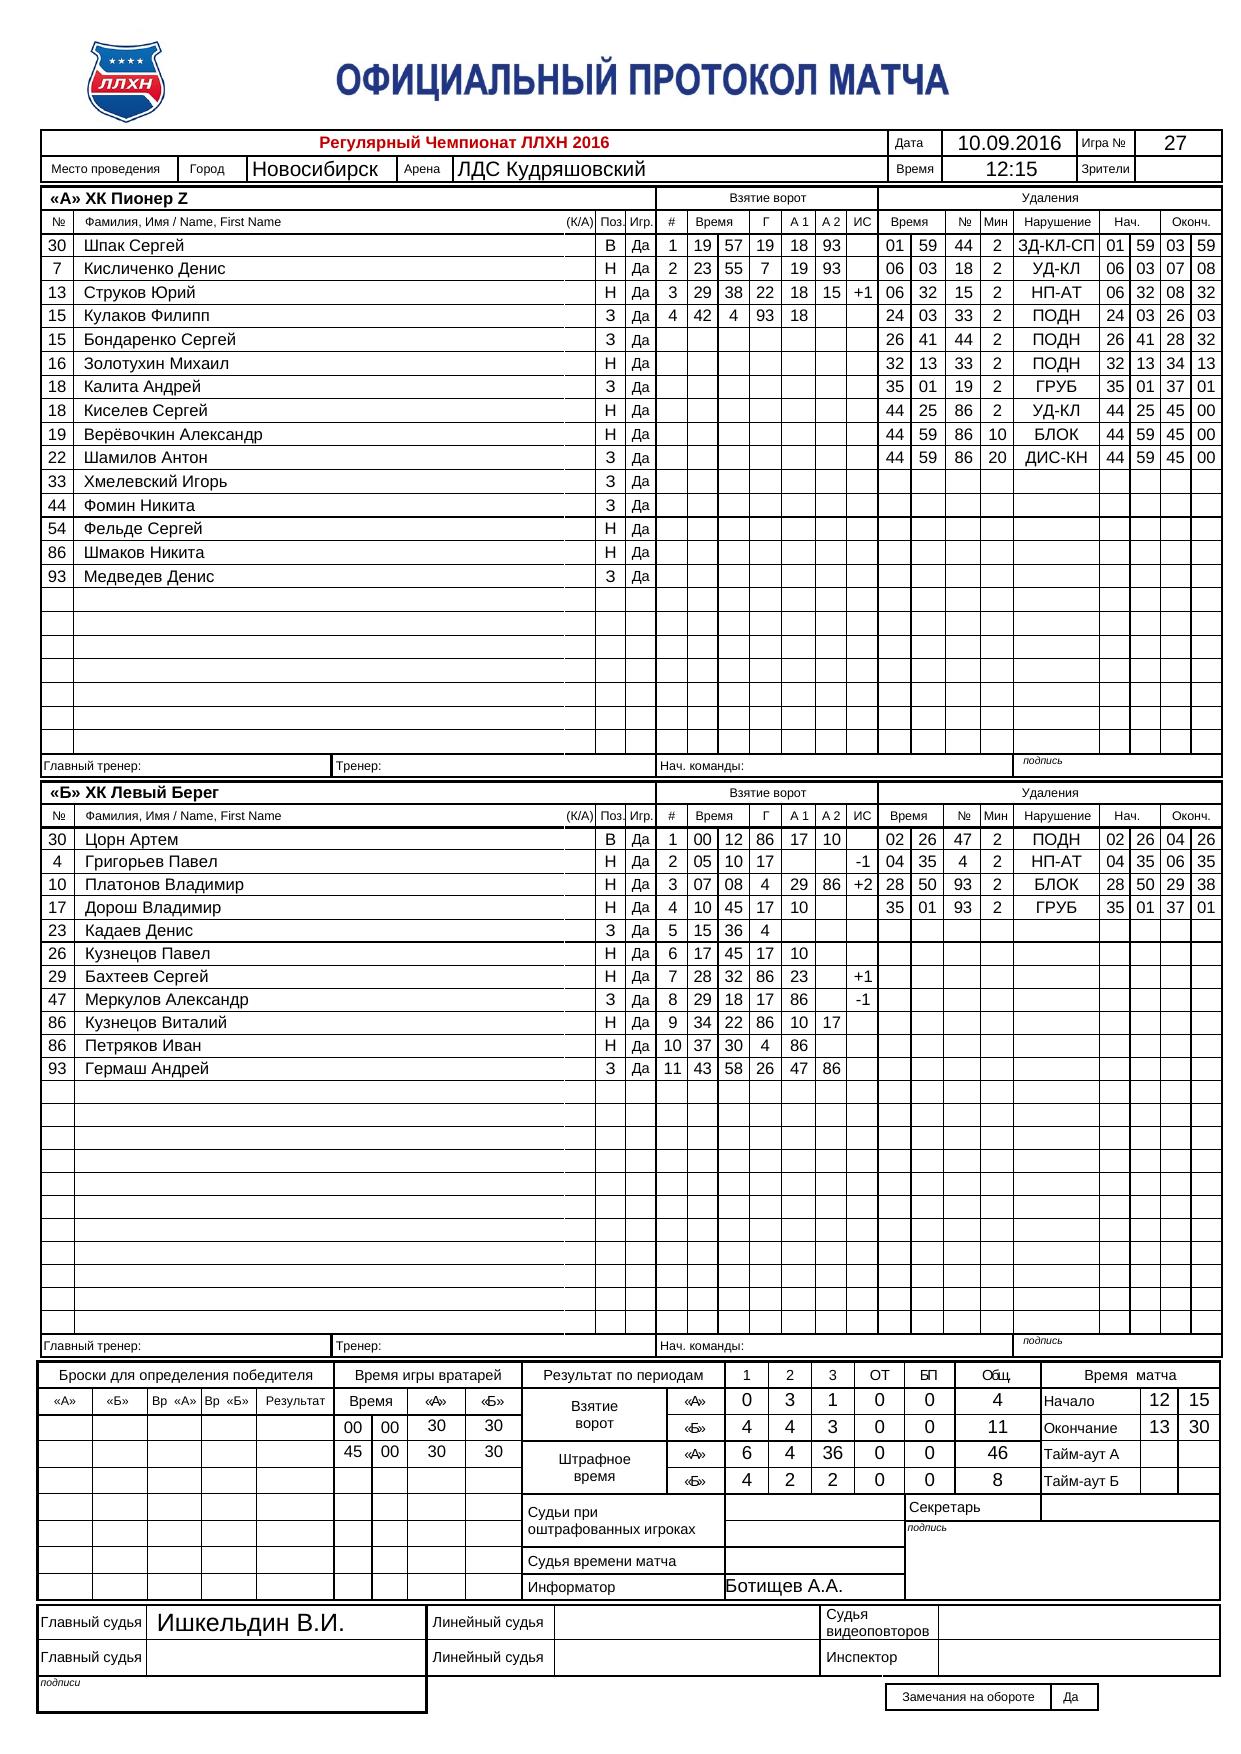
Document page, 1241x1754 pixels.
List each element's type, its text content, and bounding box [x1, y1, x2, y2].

table_cell 45 [1161, 423, 1190, 445]
table_cell [565, 446, 595, 469]
table_cell [657, 1081, 687, 1103]
table_cell [148, 1494, 201, 1520]
table_cell З [596, 328, 625, 351]
table_cell 29 [688, 989, 717, 1011]
table_cell [657, 399, 687, 422]
table_cell [981, 1311, 1013, 1333]
table_cell Время [889, 157, 941, 181]
table_cell Бахтеев Сергей [75, 966, 564, 987]
table_cell [657, 494, 687, 516]
table_cell [719, 1127, 749, 1149]
table_cell [565, 1288, 595, 1310]
table_cell 37 [1161, 896, 1190, 918]
table_header ОТ [855, 1363, 904, 1387]
table_cell [719, 518, 749, 540]
table_cell [816, 423, 846, 445]
table_cell 57 [719, 235, 749, 256]
table_cell [847, 588, 877, 611]
table_cell 26 [912, 829, 943, 849]
table_cell 59 [1192, 235, 1221, 256]
table_cell [847, 829, 877, 849]
table_cell [981, 707, 1013, 729]
table_cell Линейный судья [428, 1640, 554, 1675]
table_cell [565, 1196, 595, 1218]
table_cell [93, 1416, 147, 1440]
table_cell [782, 518, 815, 540]
table_cell [782, 1196, 815, 1218]
table_cell З [596, 446, 625, 469]
table_cell «Б» [668, 1415, 724, 1440]
table_cell Линейный судья [428, 1606, 554, 1639]
table_cell [879, 1219, 910, 1241]
table_cell [688, 470, 717, 493]
table_cell [39, 1416, 92, 1440]
table_cell [1100, 612, 1129, 634]
table_cell Хмелевский Игорь [74, 470, 564, 493]
table_cell [944, 943, 980, 964]
table_cell [565, 305, 595, 327]
table_cell 41 [912, 328, 945, 351]
table_cell [782, 612, 815, 634]
table_cell [257, 1441, 333, 1467]
table_cell [750, 446, 781, 469]
table_cell [939, 1606, 1219, 1639]
table_cell [1131, 612, 1160, 634]
table_cell [981, 989, 1013, 1011]
table_cell [688, 376, 717, 398]
table_cell 17 [42, 896, 74, 918]
table_cell [1131, 1012, 1160, 1033]
table_cell 06 [1161, 850, 1190, 872]
table_cell 59 [1131, 235, 1160, 256]
table_cell Фомин Никита [74, 494, 564, 516]
table_cell 30 [466, 1441, 521, 1467]
table_cell 26 [1192, 829, 1221, 849]
table_cell [879, 470, 910, 493]
table_cell [42, 1242, 74, 1264]
table_cell Арена [398, 157, 452, 181]
table_cell 0 [905, 1468, 954, 1493]
table_cell [816, 966, 846, 987]
table_cell [1131, 1196, 1160, 1218]
table_cell [816, 1081, 846, 1103]
table_cell Окончание [1042, 1415, 1140, 1440]
table_cell «А» [668, 1389, 724, 1413]
table_cell [782, 1265, 815, 1287]
table_header Регулярный Чемпионат ЛЛХН 2016 [42, 131, 887, 155]
table_cell [657, 328, 687, 351]
table_cell 17 [782, 829, 815, 849]
table_cell Ботищев А.А. [726, 1575, 904, 1599]
table_cell [847, 1150, 877, 1172]
table_header Взятие ворот [657, 783, 877, 803]
table_cell [1192, 1012, 1221, 1033]
table_cell 08 [719, 874, 749, 895]
table_cell [847, 470, 877, 493]
table_cell [816, 1035, 846, 1057]
table_cell [1014, 470, 1099, 493]
table_cell Судьи при оштрафованных игроках [523, 1495, 724, 1546]
table_cell 01 [1131, 376, 1160, 398]
table_cell [148, 1547, 201, 1573]
picture [5, 28, 1179, 129]
table_cell [719, 376, 749, 398]
table_cell # [657, 805, 687, 826]
table_cell [912, 1058, 943, 1079]
table_cell [816, 659, 846, 682]
table_cell Главный тренер: [42, 1335, 330, 1356]
table_cell [750, 565, 781, 587]
table_cell [257, 1547, 333, 1573]
table_cell [1014, 1196, 1099, 1218]
table_cell [912, 659, 945, 682]
table_cell [596, 636, 625, 658]
table_cell 28 [879, 874, 910, 895]
table_cell 28 [1161, 328, 1190, 351]
table_cell [912, 943, 943, 964]
table_cell [1161, 588, 1190, 611]
table_cell [466, 1468, 521, 1493]
table_cell [1099, 1682, 1220, 1711]
table_cell [1131, 659, 1160, 682]
table_cell 26 [42, 943, 74, 964]
table_cell Вр «А» [148, 1389, 201, 1413]
table_cell 22 [750, 281, 781, 303]
table_cell [912, 1035, 943, 1057]
table_cell [816, 305, 846, 327]
table_cell [1192, 1242, 1221, 1264]
table_cell [816, 989, 846, 1011]
table_cell [688, 446, 717, 469]
table_cell 32 [1131, 281, 1160, 303]
table_cell З [596, 470, 625, 493]
table_cell [1100, 1173, 1129, 1195]
table_cell [782, 352, 815, 374]
table_cell [1131, 636, 1160, 658]
table_cell [257, 1574, 333, 1599]
table_cell [944, 1058, 980, 1079]
table_cell [912, 470, 945, 493]
table_cell Мин [981, 211, 1013, 233]
table_cell ПОДН [1014, 305, 1099, 327]
table_cell [408, 1547, 465, 1573]
table_cell [257, 1416, 333, 1440]
table_cell [565, 494, 595, 516]
table_cell 19 [946, 376, 980, 398]
table_cell [847, 328, 877, 351]
table_cell [688, 1127, 717, 1149]
table_cell [1100, 1150, 1129, 1172]
table_cell 11 [956, 1415, 1040, 1440]
table_cell 10 [782, 896, 815, 918]
table_cell [75, 1288, 564, 1310]
table_cell [847, 1104, 877, 1126]
table_cell 26 [1131, 829, 1160, 849]
table_cell [1161, 683, 1190, 706]
table_cell [750, 1242, 781, 1264]
table_cell [1192, 565, 1221, 587]
table_cell [466, 1494, 521, 1520]
table_cell [879, 1012, 910, 1033]
table_cell +2 [847, 874, 877, 895]
table_cell 15 [946, 281, 980, 303]
table_cell [1100, 541, 1129, 564]
table_cell [782, 1150, 815, 1172]
table_cell 33 [946, 305, 980, 327]
table_cell [912, 1196, 943, 1218]
table_cell [1161, 1196, 1190, 1218]
table_cell подписи [39, 1677, 425, 1711]
table_cell [879, 1196, 910, 1218]
table_cell [750, 659, 781, 682]
table_cell [879, 1104, 910, 1126]
table_cell [782, 920, 815, 941]
table_cell [466, 1521, 521, 1546]
table_cell [1192, 1311, 1221, 1333]
table_cell А 1 [782, 211, 815, 233]
table_cell [688, 730, 717, 753]
table_cell Да [626, 541, 655, 564]
table_cell [1161, 1219, 1190, 1241]
table_cell [93, 1441, 147, 1467]
table_cell [1161, 1288, 1190, 1310]
table_cell Кисличенко Денис [74, 257, 564, 280]
table_cell [1014, 1127, 1099, 1149]
table_header 2 [769, 1363, 811, 1387]
table_cell 2 [657, 850, 687, 872]
table_cell [847, 659, 877, 682]
table_cell [626, 659, 655, 682]
table_header БП [905, 1363, 954, 1387]
table_cell [1192, 1081, 1221, 1103]
table_cell [782, 541, 815, 564]
table_cell 30 [42, 235, 73, 256]
table_header Удаления [879, 188, 1221, 209]
table_cell [74, 636, 564, 658]
table_cell [1014, 920, 1099, 941]
table_cell [428, 1677, 882, 1711]
table_cell [688, 1219, 717, 1241]
table_cell [626, 1219, 655, 1241]
table_cell Верёвочкин Александр [74, 423, 564, 445]
table_cell 1 [812, 1389, 854, 1413]
table_cell [944, 1288, 980, 1310]
table_cell 01 [912, 376, 945, 398]
table_cell [626, 1104, 655, 1126]
table_cell 2 [981, 328, 1013, 351]
table_cell [202, 1521, 256, 1546]
table_cell Н [596, 850, 625, 872]
table_cell [726, 1548, 904, 1573]
table_cell [782, 328, 815, 351]
table_cell 22 [719, 1012, 749, 1033]
table_cell [42, 1104, 74, 1126]
table_cell [1100, 989, 1129, 1011]
table_cell [750, 541, 781, 564]
table_cell Город [179, 157, 246, 181]
table_cell № [944, 805, 980, 826]
table_cell [981, 636, 1013, 658]
table_cell Н [596, 257, 625, 280]
table_cell [981, 565, 1013, 587]
table_cell [750, 376, 781, 398]
table_cell [782, 1219, 815, 1241]
table_cell [1100, 1081, 1129, 1103]
table_cell [688, 1150, 717, 1172]
table_cell [1161, 1127, 1190, 1149]
table_cell 86 [816, 874, 846, 895]
table_cell [946, 683, 980, 706]
table_cell [657, 636, 687, 658]
table_cell [981, 1173, 1013, 1195]
table_cell 00 [1192, 423, 1221, 445]
table_cell [565, 636, 595, 658]
table_cell [782, 636, 815, 658]
table_cell [626, 683, 655, 706]
table_cell [1192, 470, 1221, 493]
table_cell [335, 1547, 371, 1573]
table_cell [719, 1288, 749, 1310]
table_cell 4 [42, 850, 74, 872]
table_cell 15 [1179, 1389, 1219, 1413]
table_cell [1100, 1012, 1129, 1033]
table_cell [944, 1127, 980, 1149]
table_cell [944, 989, 980, 1011]
table_cell [626, 612, 655, 634]
table_cell [1192, 588, 1221, 611]
table_cell [688, 612, 717, 634]
table_cell [1161, 470, 1190, 493]
table_cell 24 [1100, 305, 1129, 327]
table_cell [75, 1104, 564, 1126]
table_cell 6 [726, 1442, 768, 1467]
table_cell № [946, 211, 980, 233]
table_cell 00 [1192, 446, 1221, 469]
table_cell [1100, 1288, 1129, 1310]
table_cell 2 [981, 376, 1013, 398]
table_cell А 2 [816, 211, 846, 233]
table_cell 9 [657, 1012, 687, 1033]
table_cell [1192, 1035, 1221, 1057]
table_cell [202, 1547, 256, 1573]
table_cell [1014, 565, 1099, 587]
table_cell [688, 1288, 717, 1310]
table_cell [782, 494, 815, 516]
table_cell [944, 1242, 980, 1264]
table_cell [688, 1173, 717, 1195]
table_cell [847, 518, 877, 540]
table_cell [1161, 1150, 1190, 1172]
table_cell 01 [1192, 376, 1221, 398]
table_cell [1161, 565, 1190, 587]
table_cell Взятие ворот [523, 1389, 666, 1440]
table_cell Место проведения [42, 157, 177, 181]
table_cell [688, 399, 717, 422]
table_cell Н [596, 281, 625, 303]
table_cell [981, 612, 1013, 634]
table_cell [1136, 157, 1221, 181]
table_cell 11 [657, 1058, 687, 1079]
table_cell +1 [847, 966, 877, 987]
table_cell [719, 446, 749, 469]
table_cell [626, 1150, 655, 1172]
table_cell [1192, 989, 1221, 1011]
table_cell 10 [782, 943, 815, 964]
table_cell [981, 494, 1013, 516]
table_cell Да [626, 1012, 655, 1033]
table_cell Начало [1042, 1389, 1140, 1413]
table_cell 35 [1192, 850, 1221, 872]
table_cell [1131, 1150, 1160, 1172]
table_cell [782, 376, 815, 398]
table_cell [1192, 659, 1221, 682]
table_cell 38 [1192, 874, 1221, 895]
table_cell [1100, 1058, 1129, 1079]
table_cell [1192, 636, 1221, 658]
table_cell З [596, 305, 625, 327]
table_cell Цорн Артем [75, 829, 564, 849]
table_header «А» ХК Пионер Z [42, 188, 655, 209]
table_cell 4 [769, 1442, 811, 1467]
table_cell [1100, 588, 1129, 611]
table_cell Да [626, 874, 655, 895]
table_cell [93, 1521, 147, 1546]
table_cell [1131, 1173, 1160, 1195]
table_cell [1179, 1441, 1219, 1467]
table_cell Золотухин Михаил [74, 352, 564, 374]
table_cell 10 [688, 896, 717, 918]
table_cell [657, 1150, 687, 1172]
table_cell [912, 494, 945, 516]
table_cell [847, 1035, 877, 1057]
table_cell 1 [657, 829, 687, 849]
table_cell [1131, 730, 1160, 753]
table_cell [565, 1058, 595, 1079]
table_cell [944, 1035, 980, 1057]
table_cell Мин [981, 805, 1013, 826]
table_cell [74, 588, 564, 611]
table_cell [1161, 943, 1190, 964]
table_cell [782, 707, 815, 729]
table_cell [565, 257, 595, 280]
table_cell 45 [719, 943, 749, 964]
table_cell [847, 730, 877, 753]
table_cell [1192, 707, 1221, 729]
table_cell Фамилия, Имя / Name, First Name [75, 805, 565, 826]
table_cell [782, 1104, 815, 1126]
table_cell [879, 1081, 910, 1103]
table_cell [719, 1265, 749, 1287]
table_cell [912, 565, 945, 587]
table_cell Нарушение [1014, 805, 1099, 826]
table_cell Да [626, 989, 655, 1011]
table_cell [148, 1416, 201, 1440]
table_cell [816, 328, 846, 351]
table_cell 34 [1161, 352, 1190, 374]
table_cell 3 [657, 281, 687, 303]
table_cell 44 [946, 235, 980, 256]
table_cell 10 [782, 1012, 815, 1033]
table_cell «Б » [466, 1389, 521, 1413]
table_cell 55 [719, 257, 749, 280]
table_cell [42, 1127, 74, 1149]
table_cell 45 [719, 896, 749, 918]
table_cell [816, 683, 846, 706]
table_cell 0 [905, 1415, 954, 1440]
table_cell Время [879, 211, 945, 233]
table_cell 02 [1100, 829, 1129, 849]
table_cell [847, 257, 877, 280]
table_cell [565, 541, 595, 564]
table_cell [750, 328, 781, 351]
table_cell 44 [42, 494, 73, 516]
table_cell [912, 966, 943, 987]
table_cell [565, 920, 595, 941]
table_cell [657, 707, 687, 729]
table_cell [657, 1311, 687, 1333]
table_cell Главный судья [39, 1606, 146, 1639]
table_cell Фамилия, Имя / Name, First Name [74, 211, 565, 233]
table_cell [565, 1173, 595, 1195]
table_cell [981, 1265, 1013, 1287]
table_cell 86 [816, 1058, 846, 1079]
table_cell [879, 966, 910, 987]
table_cell [719, 399, 749, 422]
table_cell [719, 1150, 749, 1172]
table_cell [626, 1173, 655, 1195]
table_cell [816, 707, 846, 729]
table_cell ИС [847, 211, 877, 233]
table_cell [1100, 1127, 1129, 1149]
table_cell [1131, 1242, 1160, 1264]
table_cell [75, 1265, 564, 1287]
table_cell 18 [782, 305, 815, 327]
table_cell [944, 1012, 980, 1033]
table_cell № [42, 211, 73, 233]
table_cell 8 [657, 989, 687, 1011]
table_cell 2 [769, 1468, 811, 1493]
table_cell [1192, 920, 1221, 941]
table_cell [202, 1441, 256, 1467]
table_cell 2 [981, 235, 1013, 256]
table_cell [816, 1127, 846, 1149]
table_cell [688, 636, 717, 658]
table_cell 59 [912, 446, 945, 469]
table_cell [1161, 989, 1190, 1011]
table_cell [657, 1219, 687, 1241]
table_cell [912, 1012, 943, 1033]
table_cell [1141, 1468, 1177, 1493]
table_cell [719, 352, 749, 374]
table_cell ГРУБ [1014, 896, 1099, 918]
table_cell [1100, 470, 1129, 493]
table_header 1 [726, 1363, 768, 1387]
table_cell [657, 1265, 687, 1287]
table_cell [657, 1173, 687, 1195]
table_cell [565, 399, 595, 422]
table_cell [816, 943, 846, 964]
table_cell 22 [42, 446, 73, 469]
table_cell [816, 470, 846, 493]
table_cell [1131, 683, 1160, 706]
table_cell З [596, 920, 625, 941]
table_cell 36 [812, 1442, 854, 1467]
table_cell [42, 1081, 74, 1103]
table_cell [816, 896, 846, 918]
table_cell 08 [1192, 257, 1221, 280]
table_cell [1131, 518, 1160, 540]
table_cell 35 [1100, 896, 1129, 918]
table_cell Шпак Сергей [74, 235, 564, 256]
table_cell 2 [981, 305, 1013, 327]
table_cell [1161, 707, 1190, 729]
table_cell 06 [879, 281, 910, 303]
table_cell НП-АТ [1014, 281, 1099, 303]
table_cell Вр «Б» [202, 1389, 256, 1413]
table_cell 25 [1131, 399, 1160, 422]
table_cell 44 [1100, 423, 1129, 445]
table_cell [1100, 707, 1129, 729]
table_cell 35 [879, 896, 910, 918]
table_cell 01 [1192, 896, 1221, 918]
table_cell [750, 1127, 781, 1149]
table_cell [816, 494, 846, 516]
table_cell [596, 1104, 625, 1126]
table_cell 93 [42, 1058, 74, 1079]
table_cell [1161, 1173, 1190, 1195]
table_cell 30 [408, 1416, 465, 1440]
table_cell [1131, 1104, 1160, 1126]
table_cell Время [879, 805, 943, 826]
table_cell [1131, 989, 1160, 1011]
table_cell Нач. [1100, 211, 1160, 233]
table_header Дата [889, 131, 941, 155]
table_cell 23 [688, 257, 717, 280]
table_cell [257, 1494, 333, 1520]
table_cell 8 [956, 1468, 1040, 1493]
table_cell [1131, 588, 1160, 611]
table_cell 00 [373, 1441, 407, 1467]
table_cell [657, 612, 687, 634]
table_cell 13 [1141, 1415, 1177, 1440]
table_cell [596, 683, 625, 706]
table_cell Н [596, 352, 625, 374]
table_cell Да [626, 305, 655, 327]
table_cell [750, 1196, 781, 1218]
table_cell [1192, 1150, 1221, 1172]
table_cell [93, 1574, 147, 1599]
table_cell +1 [847, 281, 877, 303]
table_cell [626, 1127, 655, 1149]
table_cell Оконч. [1161, 211, 1221, 233]
table_cell [657, 1196, 687, 1218]
table_cell [1100, 1219, 1129, 1241]
table_cell [719, 470, 749, 493]
table_cell [466, 1547, 521, 1573]
table_cell Фельде Сергей [74, 518, 564, 540]
table_cell 44 [1100, 446, 1129, 469]
table_cell [816, 1173, 846, 1195]
table_cell Игр. [626, 211, 655, 233]
table_cell [42, 612, 73, 634]
table_cell ДИС-КН [1014, 446, 1099, 469]
table_cell [1161, 920, 1190, 941]
table_cell [816, 541, 846, 564]
table_cell [74, 612, 564, 634]
table_cell 03 [912, 257, 945, 280]
table_cell [847, 1127, 877, 1149]
table_cell [847, 1173, 877, 1195]
table_cell [1192, 943, 1221, 964]
table_cell [565, 1127, 595, 1149]
table_cell Меркулов Александр [75, 989, 564, 1011]
table_cell [912, 1288, 943, 1310]
table_cell [981, 1196, 1013, 1218]
table_cell [1161, 541, 1190, 564]
table_cell 26 [879, 328, 910, 351]
table_cell Да [626, 920, 655, 941]
table_cell [657, 588, 687, 611]
table_header Удаления [879, 783, 1221, 803]
table_cell Дорош Владимир [75, 896, 564, 918]
table_cell 86 [782, 1035, 815, 1057]
table_cell 03 [1131, 257, 1160, 280]
table_cell [879, 1173, 910, 1195]
table_cell 26 [750, 1058, 781, 1079]
table_cell [1131, 943, 1160, 964]
table_cell [879, 683, 910, 706]
table_cell 17 [816, 1012, 846, 1033]
table_cell [782, 1288, 815, 1310]
table_cell 93 [944, 896, 980, 918]
table_cell [39, 1468, 92, 1493]
table_cell [565, 829, 595, 849]
table_cell 0 [855, 1415, 904, 1440]
table_cell -1 [847, 989, 877, 1011]
table_cell [1014, 1288, 1099, 1310]
table_cell 17 [750, 943, 781, 964]
table_cell [981, 1219, 1013, 1241]
table_cell [847, 943, 877, 964]
table_cell [847, 399, 877, 422]
table_cell [148, 1441, 201, 1467]
table_cell [782, 588, 815, 611]
table_cell [944, 1196, 980, 1218]
table_cell [1192, 1288, 1221, 1310]
table_cell [944, 1173, 980, 1195]
table_cell [816, 1265, 846, 1287]
table_cell [816, 399, 846, 422]
table_cell [75, 1311, 564, 1333]
table_cell [565, 565, 595, 587]
table_cell [782, 470, 815, 493]
table_cell [596, 1173, 625, 1195]
table_cell 4 [750, 874, 781, 895]
table_cell 86 [750, 1012, 781, 1033]
table_cell 03 [1192, 305, 1221, 327]
table_cell [42, 636, 73, 658]
table_cell [782, 683, 815, 706]
table_cell [688, 518, 717, 540]
table_cell [816, 518, 846, 540]
table_cell 15 [816, 281, 846, 303]
table_cell [879, 518, 910, 540]
table_cell [373, 1521, 407, 1546]
table_cell [565, 235, 595, 256]
table_cell [75, 1242, 564, 1264]
table_cell БЛОК [1014, 423, 1099, 445]
table_cell [657, 565, 687, 587]
table_cell [847, 352, 877, 374]
table_cell 19 [782, 257, 815, 280]
table_cell [1161, 1265, 1190, 1287]
table_cell 33 [946, 352, 980, 374]
table_cell [981, 588, 1013, 611]
table_cell [408, 1574, 465, 1599]
table_cell [782, 399, 815, 422]
table_cell [1014, 1058, 1099, 1079]
table_cell Игр. [626, 805, 655, 826]
table_cell [688, 683, 717, 706]
table_cell [879, 612, 910, 634]
table_cell Г [750, 805, 781, 826]
table_cell [816, 1150, 846, 1172]
table_cell 3 [812, 1415, 854, 1440]
table_cell [719, 707, 749, 729]
table_cell (К/А) [565, 805, 595, 826]
table_cell [1161, 966, 1190, 987]
table_cell 0 [855, 1389, 904, 1413]
table_cell [1100, 565, 1129, 587]
table_cell [1014, 1219, 1099, 1241]
table_header 3 [812, 1363, 854, 1387]
table_cell Да [626, 943, 655, 964]
table_cell [1131, 541, 1160, 564]
table_cell 32 [1192, 281, 1221, 303]
table_cell Да [626, 850, 655, 872]
table_cell [847, 896, 877, 918]
table_cell Да [626, 376, 655, 398]
table_cell [657, 423, 687, 445]
table_cell 35 [912, 850, 943, 872]
table_cell [879, 730, 910, 753]
table_cell [719, 1219, 749, 1241]
table_cell [1014, 683, 1099, 706]
table_cell 32 [719, 966, 749, 987]
table_cell ЛДС Кудряшовский [454, 157, 887, 181]
table_cell 23 [782, 966, 815, 987]
table_cell [565, 1150, 595, 1172]
table_cell Струков Юрий [74, 281, 564, 303]
table_cell 15 [42, 305, 73, 327]
table_cell [565, 1265, 595, 1287]
table_cell [847, 1219, 877, 1241]
table_cell «А» [408, 1389, 465, 1413]
table_cell [565, 943, 595, 964]
table_cell 18 [42, 399, 73, 422]
table_cell [719, 1081, 749, 1103]
table_cell ЗД-КЛ-СП [1014, 235, 1099, 256]
table_cell [719, 1311, 749, 1333]
table_cell [944, 1081, 980, 1103]
table_cell Кадаев Денис [75, 920, 564, 941]
table_cell [565, 730, 595, 753]
table_cell Да [626, 518, 655, 540]
table_cell [565, 874, 595, 895]
table_cell 19 [42, 423, 73, 445]
table_cell [1131, 1058, 1160, 1079]
table_cell [626, 1311, 655, 1333]
table_cell [1014, 636, 1099, 658]
table_cell 20 [981, 446, 1013, 469]
table_cell [626, 730, 655, 753]
table_cell [42, 1173, 74, 1195]
table_cell [1014, 612, 1099, 634]
table_cell [1014, 1242, 1099, 1264]
table_cell [981, 1081, 1013, 1103]
table_cell [1014, 588, 1099, 611]
table_cell [1100, 1265, 1129, 1287]
table_cell Да [626, 399, 655, 422]
table_cell [750, 470, 781, 493]
table_cell 00 [1192, 399, 1221, 422]
table_cell [912, 612, 945, 634]
table_cell 06 [1100, 281, 1129, 303]
table_cell [408, 1494, 465, 1520]
table_cell [879, 1150, 910, 1172]
table_cell Н [596, 518, 625, 540]
table_cell [1161, 494, 1190, 516]
table_cell 35 [879, 376, 910, 398]
table_cell [626, 1196, 655, 1218]
table_cell [912, 588, 945, 611]
table_cell Нарушение [1014, 211, 1099, 233]
table_cell [816, 920, 846, 941]
table_cell Н [596, 896, 625, 918]
table_cell [946, 518, 980, 540]
table_cell [750, 636, 781, 658]
table_cell [39, 1521, 92, 1546]
table_cell Результат [257, 1389, 333, 1413]
table_cell [565, 659, 595, 682]
table_cell [879, 541, 910, 564]
table_cell [719, 636, 749, 658]
table_cell 7 [42, 257, 73, 280]
table_cell Судья времени матча [523, 1548, 724, 1573]
table_cell [1131, 1265, 1160, 1287]
table_cell 86 [946, 399, 980, 422]
table_cell ГРУБ [1014, 376, 1099, 398]
table_cell [1100, 636, 1129, 658]
table_cell [816, 588, 846, 611]
table_cell [657, 541, 687, 564]
table_cell [42, 707, 73, 729]
table_cell [75, 1196, 564, 1218]
table_cell 3 [657, 874, 687, 895]
table_cell [39, 1574, 92, 1599]
table_cell [1014, 1265, 1099, 1287]
table_cell [782, 446, 815, 469]
table_cell 59 [912, 423, 945, 445]
table_cell 47 [42, 989, 74, 1011]
table_cell 0 [905, 1389, 954, 1413]
table_cell [657, 446, 687, 469]
table_cell [750, 1150, 781, 1172]
table_cell [879, 494, 910, 516]
table_cell [148, 1468, 201, 1493]
table_cell [1192, 1265, 1221, 1287]
table_cell [565, 1311, 595, 1333]
table_cell [1161, 1104, 1190, 1126]
table_cell [1131, 707, 1160, 729]
table_cell [1014, 1311, 1099, 1333]
table_cell 2 [981, 850, 1013, 872]
table_cell [750, 1288, 781, 1310]
table_cell (К/А) [565, 211, 595, 233]
table_cell [1161, 1012, 1190, 1033]
table_cell [750, 1219, 781, 1241]
table_cell [719, 1196, 749, 1218]
table_cell [596, 730, 625, 753]
table_cell [257, 1468, 333, 1493]
table_cell [816, 1219, 846, 1241]
table_cell 42 [688, 305, 717, 327]
table_cell [596, 1196, 625, 1218]
table_cell [847, 1196, 877, 1218]
table_cell [750, 399, 781, 422]
table_cell [1131, 1288, 1160, 1310]
table_cell [946, 707, 980, 729]
table_cell [39, 1547, 92, 1573]
table_cell [596, 588, 625, 611]
table_cell НП-АТ [1014, 850, 1099, 872]
table_cell [688, 1242, 717, 1264]
table_cell 17 [688, 943, 717, 964]
table_cell [565, 423, 595, 445]
table_cell Тайм-аут Б [1042, 1468, 1140, 1493]
table_cell [816, 1288, 846, 1310]
table_cell [750, 352, 781, 374]
table_cell 15 [42, 328, 73, 351]
table_cell 10 [816, 829, 846, 849]
table_cell 93 [42, 565, 73, 587]
table_cell «Б» [668, 1468, 724, 1493]
table_cell [847, 376, 877, 398]
table_cell 4 [750, 1035, 781, 1057]
table_cell [1131, 1035, 1160, 1057]
table_cell [626, 1265, 655, 1287]
table_cell 01 [912, 896, 943, 918]
table_cell [847, 683, 877, 706]
table_cell [42, 683, 73, 706]
table_cell 6 [657, 943, 687, 964]
table_cell [657, 376, 687, 398]
table_cell 4 [956, 1389, 1040, 1413]
table_cell [879, 943, 910, 964]
table_cell [565, 1081, 595, 1103]
table_cell 4 [726, 1468, 768, 1493]
table_cell [1014, 1081, 1099, 1103]
table_cell [719, 659, 749, 682]
table_cell Инспектор [821, 1640, 938, 1675]
table_cell 59 [912, 235, 945, 256]
table_cell Ишкельдин В.И. [147, 1606, 425, 1639]
table_cell [912, 683, 945, 706]
table_cell [1100, 1196, 1129, 1218]
table_cell [1161, 659, 1190, 682]
table_cell [74, 659, 564, 682]
table_cell 30 [408, 1441, 465, 1467]
table_cell [74, 730, 564, 753]
table_cell 2 [812, 1468, 854, 1493]
table_cell 0 [726, 1389, 768, 1413]
table_cell [750, 707, 781, 729]
table_cell 29 [782, 874, 815, 895]
table_cell [879, 1058, 910, 1079]
table_cell Да [626, 494, 655, 516]
table_cell [596, 707, 625, 729]
table_cell [1161, 1035, 1190, 1057]
table_cell [750, 683, 781, 706]
table_cell [1192, 1104, 1221, 1126]
table_cell 86 [42, 541, 73, 564]
table_header Броски для определения победителя [39, 1363, 333, 1387]
table_cell [1131, 1081, 1160, 1103]
table_cell Да [626, 565, 655, 587]
table_cell [981, 966, 1013, 987]
table_cell [75, 1150, 564, 1172]
table_cell 3 [769, 1389, 811, 1413]
table_cell [1131, 920, 1160, 941]
table_cell 46 [956, 1442, 1040, 1467]
table_cell [912, 989, 943, 1011]
table_cell 50 [1131, 874, 1160, 895]
table_cell [1100, 518, 1129, 540]
table_cell Да [626, 257, 655, 280]
table_cell [42, 1196, 74, 1218]
table_cell [946, 470, 980, 493]
table_cell [335, 1521, 371, 1546]
table_cell [816, 376, 846, 398]
table_cell [719, 683, 749, 706]
table_cell [335, 1468, 371, 1493]
table_cell [565, 683, 595, 706]
table_cell 28 [688, 966, 717, 987]
table_cell [816, 1311, 846, 1333]
table_cell [1014, 1173, 1099, 1195]
table_cell Шамилов Антон [74, 446, 564, 469]
table_cell [1100, 730, 1129, 753]
table_cell 50 [912, 874, 943, 895]
table_cell 86 [750, 966, 781, 987]
table_cell [688, 352, 717, 374]
table_cell [1014, 541, 1099, 564]
table_cell Новосибирск [248, 157, 396, 181]
table_cell [148, 1521, 201, 1546]
table_cell # [657, 211, 687, 233]
table_cell [657, 1288, 687, 1310]
table_cell З [596, 376, 625, 398]
table_cell З [596, 494, 625, 516]
table_cell «А» [39, 1389, 92, 1413]
table_cell [565, 612, 595, 634]
table_cell 4 [657, 896, 687, 918]
table_cell 0 [905, 1442, 954, 1467]
table_cell [1192, 1058, 1221, 1079]
table_cell [981, 1012, 1013, 1033]
table_cell [944, 1265, 980, 1287]
table_cell [74, 707, 564, 729]
table_cell [75, 1219, 564, 1241]
table_cell 54 [42, 518, 73, 540]
table_cell подпись [1014, 1335, 1221, 1356]
table_cell Да [626, 1058, 655, 1079]
table_cell [1014, 1012, 1099, 1033]
table_cell [1192, 1127, 1221, 1149]
table_cell Н [596, 541, 625, 564]
table_cell Н [596, 1035, 625, 1057]
table_cell [1131, 565, 1160, 587]
table_cell [816, 730, 846, 753]
table_cell [688, 1104, 717, 1126]
table_cell [1192, 541, 1221, 564]
table_cell 10 [981, 423, 1013, 445]
table_cell [719, 541, 749, 564]
table_cell [1192, 1173, 1221, 1195]
table_cell [981, 943, 1013, 964]
table_cell Тренер: [333, 755, 655, 776]
table_cell [1100, 966, 1129, 987]
table_cell [565, 352, 595, 374]
table_cell [1192, 518, 1221, 540]
table_cell 07 [688, 874, 717, 895]
table_cell [946, 494, 980, 516]
table_cell 86 [42, 1012, 74, 1033]
table_cell [202, 1468, 256, 1493]
table_cell [75, 1081, 564, 1103]
table_cell 32 [879, 352, 910, 374]
table_cell 44 [1100, 399, 1129, 422]
table_cell Тайм-аут А [1042, 1441, 1140, 1467]
table_cell [816, 1196, 846, 1218]
table_cell [750, 1173, 781, 1195]
table_cell [847, 1081, 877, 1103]
table_cell [847, 446, 877, 469]
table_cell Григорьев Павел [75, 850, 564, 872]
table_cell подпись [1014, 755, 1221, 776]
table_cell [981, 659, 1013, 682]
table_cell [1192, 494, 1221, 516]
table_cell [466, 1574, 521, 1599]
table_cell [1014, 1104, 1099, 1126]
table_cell [939, 1640, 1219, 1675]
table_cell [719, 423, 749, 445]
table_cell Да [626, 446, 655, 469]
table_cell [202, 1574, 256, 1599]
table_cell [688, 1311, 717, 1333]
table_cell [373, 1494, 407, 1520]
table_cell [688, 707, 717, 729]
table_cell [373, 1547, 407, 1573]
table_cell [1014, 659, 1099, 682]
table_cell [408, 1521, 465, 1546]
table_cell [750, 588, 781, 611]
table_cell [879, 565, 910, 587]
table_cell [719, 588, 749, 611]
table_cell 86 [946, 446, 980, 469]
table_cell [596, 1219, 625, 1241]
table_cell [879, 707, 910, 729]
table_cell [202, 1494, 256, 1520]
table_cell 26 [1100, 328, 1129, 351]
table_cell [688, 1265, 717, 1287]
table_cell 47 [782, 1058, 815, 1079]
table_cell УД-КЛ [1014, 399, 1099, 422]
table_header «Б» ХК Левый Берег [42, 783, 655, 803]
table_cell [847, 305, 877, 327]
table_cell 4 [750, 920, 781, 941]
table_cell [688, 494, 717, 516]
table_cell [657, 1127, 687, 1149]
table_cell [879, 1265, 910, 1287]
table_cell [847, 1311, 877, 1333]
table_cell [93, 1494, 147, 1520]
table_cell 28 [1100, 874, 1129, 895]
table_cell [946, 659, 980, 682]
table_cell [847, 1265, 877, 1287]
table_cell [750, 730, 781, 753]
table_cell [565, 707, 595, 729]
table_header Результат по периодам [523, 1363, 724, 1387]
table_cell [565, 1219, 595, 1241]
table_cell Н [596, 423, 625, 445]
table_header 27 [1136, 131, 1221, 155]
table_cell [1192, 730, 1221, 753]
table_cell [1161, 1311, 1190, 1333]
table_cell [408, 1468, 465, 1493]
table_cell [1014, 1035, 1099, 1057]
table_cell 32 [1100, 352, 1129, 374]
table_cell [657, 470, 687, 493]
table_cell [1161, 636, 1190, 658]
table_cell Н [596, 874, 625, 895]
table_cell 38 [719, 281, 749, 303]
table_cell [335, 1494, 371, 1520]
table_cell [1131, 1311, 1160, 1333]
table_cell [657, 352, 687, 374]
table_cell Н [596, 943, 625, 964]
table_cell [1161, 1242, 1190, 1264]
table_cell [565, 470, 595, 493]
table_cell А 1 [782, 805, 815, 826]
table_cell 17 [750, 850, 781, 872]
table_cell [565, 850, 595, 872]
table_cell [565, 966, 595, 987]
table_cell [1014, 494, 1099, 516]
table_header Время игры вратарей [335, 1363, 521, 1387]
table_cell 17 [750, 896, 781, 918]
table_cell [1100, 1104, 1129, 1126]
table_cell [688, 541, 717, 564]
table_cell ПОДН [1014, 829, 1099, 849]
table_cell [1014, 518, 1099, 540]
table_cell 37 [688, 1035, 717, 1057]
table_cell 4 [657, 305, 687, 327]
table_cell [726, 1521, 904, 1546]
table_cell Медведев Денис [74, 565, 564, 587]
table_cell 12 [719, 829, 749, 849]
table_cell 41 [1131, 328, 1160, 351]
table_cell [42, 1288, 74, 1310]
table_header 10.09.2016 [943, 131, 1076, 155]
table_cell [847, 612, 877, 634]
table_cell 03 [1161, 235, 1190, 256]
table_cell 19 [688, 235, 717, 256]
table_cell Оконч. [1161, 805, 1221, 826]
table_cell Судья видеоповторов [821, 1606, 938, 1639]
table_cell [1014, 1150, 1099, 1172]
table_cell [719, 328, 749, 351]
table_cell [565, 989, 595, 1011]
table_cell [719, 1104, 749, 1126]
table_cell [946, 636, 980, 658]
table_cell [912, 1127, 943, 1149]
table_cell 29 [42, 966, 74, 987]
table_cell 44 [879, 399, 910, 422]
table_cell 08 [1161, 281, 1190, 303]
table_cell [42, 588, 73, 611]
table_cell [1014, 943, 1099, 964]
table_cell [946, 541, 980, 564]
table_cell [719, 1242, 749, 1264]
table_cell [1014, 966, 1099, 987]
table_cell 32 [912, 281, 945, 303]
table_cell 86 [750, 829, 781, 849]
table_cell 44 [879, 446, 910, 469]
table_header Время матча [1042, 1363, 1219, 1387]
table_cell [981, 1288, 1013, 1310]
table_cell [565, 1035, 595, 1057]
table_cell [912, 1150, 943, 1172]
table_cell [688, 328, 717, 351]
table_cell [981, 683, 1013, 706]
table_cell [847, 636, 877, 658]
table_cell [782, 423, 815, 445]
table_cell УД-КЛ [1014, 257, 1099, 280]
table_header Общ. [956, 1363, 1040, 1387]
table_cell [1014, 989, 1099, 1011]
table_cell ИС [847, 805, 877, 826]
table_cell [816, 1104, 846, 1126]
table_cell [912, 518, 945, 540]
table_cell 93 [944, 874, 980, 895]
table_cell 47 [944, 829, 980, 849]
table_cell [565, 896, 595, 918]
table_cell Н [596, 399, 625, 422]
table_cell [565, 1012, 595, 1033]
table_cell 35 [1131, 850, 1160, 872]
table_cell 24 [879, 305, 910, 327]
table_cell 58 [719, 1058, 749, 1079]
table_cell А 2 [816, 805, 846, 826]
table_cell В [596, 235, 625, 256]
table_cell [750, 1081, 781, 1103]
table_cell Время [688, 805, 749, 826]
table_cell [257, 1521, 333, 1546]
table_cell [750, 1311, 781, 1333]
table_cell [782, 1311, 815, 1333]
table_cell 43 [688, 1058, 717, 1079]
table_cell В [596, 829, 625, 849]
table_cell 59 [1131, 446, 1160, 469]
table_cell [816, 565, 846, 587]
table_cell 19 [750, 235, 781, 256]
table_cell Да [626, 1035, 655, 1057]
table_cell 2 [981, 281, 1013, 303]
table_cell [1131, 470, 1160, 493]
table_cell [879, 1242, 910, 1264]
table_cell 93 [816, 235, 846, 256]
table_cell [782, 1173, 815, 1195]
table_cell [981, 730, 1013, 753]
table_cell [565, 1242, 595, 1264]
table_cell 18 [782, 235, 815, 256]
table_cell [719, 730, 749, 753]
table_cell [879, 989, 910, 1011]
table_cell [1100, 920, 1129, 941]
table_cell Кузнецов Павел [75, 943, 564, 964]
table_cell [946, 588, 980, 611]
table_cell Поз. [596, 805, 625, 826]
table_cell [688, 659, 717, 682]
table_cell [847, 1058, 877, 1079]
table_cell 7 [657, 966, 687, 987]
table_cell Н [596, 966, 625, 987]
table_cell 86 [42, 1035, 74, 1057]
table_cell [1131, 1219, 1160, 1241]
table_header Да [1052, 1685, 1097, 1709]
table_cell БЛОК [1014, 874, 1099, 895]
table_cell 30 [42, 829, 74, 849]
table_cell [719, 612, 749, 634]
table_cell [847, 1012, 877, 1033]
table_cell [596, 1127, 625, 1149]
table_cell [1192, 1219, 1221, 1241]
table_cell 2 [981, 829, 1013, 849]
table_cell [981, 920, 1013, 941]
table_cell [847, 235, 877, 256]
table_cell [719, 565, 749, 587]
table_cell [626, 1242, 655, 1264]
table_cell 15 [688, 920, 717, 941]
table_cell [1161, 612, 1190, 634]
table_cell 30 [1179, 1415, 1219, 1440]
table_cell [657, 1104, 687, 1126]
table_cell З [596, 989, 625, 1011]
table_cell [688, 588, 717, 611]
table_cell [847, 565, 877, 587]
table_cell [93, 1547, 147, 1573]
table_cell [879, 659, 910, 682]
table_cell [879, 920, 910, 941]
table_cell [912, 920, 943, 941]
table_cell [879, 1288, 910, 1310]
table_cell Киселев Сергей [74, 399, 564, 422]
table_cell Главный тренер: [42, 755, 330, 776]
table_cell 04 [1161, 829, 1190, 849]
table_cell [1100, 943, 1129, 964]
table_cell [912, 1081, 943, 1103]
table_cell 25 [912, 399, 945, 422]
table_cell [688, 1196, 717, 1218]
table_cell Да [626, 235, 655, 256]
table_cell 01 [879, 235, 910, 256]
table_cell [39, 1494, 92, 1520]
table_cell 03 [1131, 305, 1160, 327]
table_cell Петряков Иван [75, 1035, 564, 1057]
table_cell [39, 1441, 92, 1467]
table_cell Н [596, 1012, 625, 1033]
table_cell ПОДН [1014, 328, 1099, 351]
table_cell 44 [879, 423, 910, 445]
table_cell [726, 1495, 904, 1520]
table_cell № [42, 805, 74, 826]
table_cell 13 [1192, 352, 1221, 374]
table_cell 10 [719, 850, 749, 872]
table_cell 00 [335, 1416, 371, 1440]
table_cell [565, 281, 595, 303]
table_cell Шмаков Никита [74, 541, 564, 564]
table_cell [1014, 730, 1099, 753]
table_cell [981, 1058, 1013, 1079]
table_header Замечания на обороте [887, 1685, 1050, 1709]
table_cell [688, 565, 717, 587]
table_cell [657, 659, 687, 682]
table_cell [782, 1127, 815, 1149]
table_cell [981, 1150, 1013, 1172]
table_cell «Б» [93, 1389, 147, 1413]
table_cell [719, 494, 749, 516]
table_cell 03 [912, 305, 945, 327]
table_cell [750, 494, 781, 516]
table_cell 13 [42, 281, 73, 303]
table_cell [74, 683, 564, 706]
table_cell 13 [912, 352, 945, 374]
table_cell [1131, 494, 1160, 516]
table_cell [750, 1104, 781, 1126]
table_cell [912, 1311, 943, 1333]
table_cell [912, 541, 945, 564]
table_cell [626, 1288, 655, 1310]
table_cell [596, 1242, 625, 1264]
table_cell 13 [1131, 352, 1160, 374]
table_cell 7 [750, 257, 781, 280]
table_cell 2 [981, 874, 1013, 895]
table_cell [816, 636, 846, 658]
table_cell [782, 850, 815, 872]
table_cell Кулаков Филипп [74, 305, 564, 327]
table_cell [816, 1242, 846, 1264]
table_cell 93 [750, 305, 781, 327]
table_cell [1100, 659, 1129, 682]
table_cell [782, 1242, 815, 1264]
table_cell 12 [1141, 1389, 1177, 1413]
table_cell Да [626, 896, 655, 918]
table_cell Информатор [523, 1575, 724, 1599]
table_cell 0 [855, 1442, 904, 1467]
table_cell [565, 376, 595, 398]
table_cell [1100, 1311, 1129, 1333]
table_cell [1141, 1441, 1177, 1467]
table_cell [981, 1242, 1013, 1264]
table_cell 2 [657, 257, 687, 280]
table_cell [944, 1311, 980, 1333]
table_cell [1161, 518, 1190, 540]
table_header Взятие ворот [657, 188, 877, 209]
table_cell [1192, 1196, 1221, 1218]
table_cell Время [335, 1389, 407, 1413]
table_cell [782, 565, 815, 587]
table_cell [1192, 612, 1221, 634]
table_cell Тренер: [333, 1335, 655, 1356]
table_cell Платонов Владимир [75, 874, 564, 895]
table_cell Зрители [1078, 157, 1134, 181]
table_cell [816, 352, 846, 374]
table_cell [1042, 1495, 1219, 1520]
table_cell 30 [719, 1035, 749, 1057]
table_cell [946, 612, 980, 634]
table_cell ПОДН [1014, 352, 1099, 374]
table_cell Да [626, 328, 655, 351]
table_cell 18 [782, 281, 815, 303]
table_cell 4 [719, 305, 749, 327]
table_cell [626, 588, 655, 611]
table_cell [944, 920, 980, 941]
table_cell 93 [816, 257, 846, 280]
table_cell 2 [981, 352, 1013, 374]
table_cell Время [688, 211, 749, 233]
table_cell [750, 612, 781, 634]
table_cell [981, 470, 1013, 493]
table_cell [847, 541, 877, 564]
table_cell 45 [1161, 446, 1190, 469]
table_cell 33 [42, 470, 73, 493]
table_cell [981, 1127, 1013, 1149]
table_cell Нач. команды: [657, 1335, 1012, 1356]
table_cell [1192, 966, 1221, 987]
table_cell подпись [906, 1522, 1219, 1599]
table_cell 06 [1100, 257, 1129, 280]
table_cell Гермаш Андрей [75, 1058, 564, 1079]
table_cell Да [626, 352, 655, 374]
table_cell [816, 446, 846, 469]
table_cell [912, 636, 945, 658]
table_cell 5 [657, 920, 687, 941]
table_cell -1 [847, 850, 877, 872]
table_cell [596, 1265, 625, 1287]
table_cell [555, 1606, 819, 1639]
table_cell [93, 1468, 147, 1493]
table_cell 18 [42, 376, 73, 398]
table_cell [626, 707, 655, 729]
table_cell 34 [688, 1012, 717, 1033]
table_cell [688, 423, 717, 445]
table_cell [879, 1127, 910, 1149]
table_cell 29 [688, 281, 717, 303]
table_cell 18 [946, 257, 980, 280]
table_cell «А» [668, 1442, 724, 1467]
table_cell [42, 1265, 74, 1287]
table_cell [847, 1242, 877, 1264]
table_cell [879, 636, 910, 658]
table_header Игра № [1078, 131, 1134, 155]
table_cell [148, 1574, 201, 1599]
table_cell 06 [879, 257, 910, 280]
table_cell [335, 1574, 371, 1599]
table_cell [1161, 730, 1190, 753]
table_cell [555, 1640, 819, 1675]
table_cell [847, 707, 877, 729]
table_cell [981, 541, 1013, 564]
table_cell [847, 1288, 877, 1310]
table_cell [847, 494, 877, 516]
table_cell 2 [981, 896, 1013, 918]
table_cell [1100, 1035, 1129, 1057]
table_cell [596, 1150, 625, 1172]
table_cell 4 [726, 1415, 768, 1440]
table_cell [912, 1242, 943, 1264]
table_cell Секретарь [906, 1495, 1040, 1520]
table_cell [75, 1127, 564, 1149]
table_cell [1131, 966, 1160, 987]
table_cell [912, 1265, 943, 1287]
table_cell [1192, 683, 1221, 706]
table_cell Штрафное время [523, 1442, 666, 1493]
table_cell Калита Андрей [74, 376, 564, 398]
table_cell [626, 636, 655, 658]
table_cell [75, 1173, 564, 1195]
table_cell З [596, 565, 625, 587]
table_cell [847, 423, 877, 445]
table_cell 2 [981, 399, 1013, 422]
table_cell Г [750, 211, 781, 233]
table_cell [912, 1219, 943, 1241]
table_cell 45 [335, 1441, 371, 1467]
table_cell 00 [688, 829, 717, 849]
table_cell [596, 612, 625, 634]
table_cell [912, 1173, 943, 1195]
table_cell [596, 1081, 625, 1103]
table_cell [147, 1640, 425, 1675]
table_cell [202, 1416, 256, 1440]
table_cell Да [626, 423, 655, 445]
table_cell [782, 659, 815, 682]
table_cell [1161, 1058, 1190, 1079]
table_cell [1014, 707, 1099, 729]
table_cell [657, 683, 687, 706]
table_cell [847, 920, 877, 941]
table_cell [981, 1104, 1013, 1126]
table_cell [912, 730, 945, 753]
table_cell [42, 1311, 74, 1333]
table_cell 18 [719, 989, 749, 1011]
table_cell 00 [373, 1416, 407, 1440]
table_cell [1100, 683, 1129, 706]
table_cell [944, 1150, 980, 1172]
table_cell 01 [1100, 235, 1129, 256]
table_cell 12:15 [943, 157, 1076, 181]
table_cell Да [626, 966, 655, 987]
table_cell Да [626, 829, 655, 849]
table_cell [782, 730, 815, 753]
table_cell [42, 730, 73, 753]
table_cell 1 [657, 235, 687, 256]
table_cell [657, 730, 687, 753]
table_cell 4 [944, 850, 980, 872]
table_cell [1179, 1468, 1219, 1493]
table_cell [912, 707, 945, 729]
table_cell [782, 1081, 815, 1103]
table_cell З [596, 1058, 625, 1079]
table_cell [946, 730, 980, 753]
table_cell [42, 1219, 74, 1241]
table_cell 04 [1100, 850, 1129, 872]
table_cell [373, 1574, 407, 1599]
table_cell [565, 1104, 595, 1126]
table_cell [816, 612, 846, 634]
table_cell [719, 1173, 749, 1195]
table_cell [596, 1311, 625, 1333]
table_cell [944, 1104, 980, 1126]
table_cell [944, 966, 980, 987]
table_cell [657, 1242, 687, 1264]
table_cell [657, 518, 687, 540]
table_cell 37 [1161, 376, 1190, 398]
table_cell 29 [1161, 874, 1190, 895]
table_cell 44 [946, 328, 980, 351]
table_cell [565, 518, 595, 540]
table_cell [879, 1311, 910, 1333]
table_cell [750, 518, 781, 540]
table_cell [879, 1035, 910, 1057]
table_cell 10 [657, 1035, 687, 1057]
table_cell [816, 850, 846, 872]
table_cell [688, 1081, 717, 1103]
table_cell 36 [719, 920, 749, 941]
table_cell 59 [1131, 423, 1160, 445]
table_cell [1161, 1081, 1190, 1103]
table_cell [1100, 1242, 1129, 1264]
table_cell Главный судья [39, 1640, 146, 1675]
table_cell 07 [1161, 257, 1190, 280]
table_cell Кузнецов Виталий [75, 1012, 564, 1033]
table_cell [946, 565, 980, 587]
table_cell Да [626, 470, 655, 493]
table_cell [565, 328, 595, 351]
table_cell [879, 588, 910, 611]
table_cell 45 [1161, 399, 1190, 422]
table_cell 04 [879, 850, 910, 872]
table_cell 26 [1161, 305, 1190, 327]
table_cell [596, 659, 625, 682]
table_cell 05 [688, 850, 717, 872]
table_cell [944, 1219, 980, 1241]
table_cell [565, 588, 595, 611]
table_cell 02 [879, 829, 910, 849]
table_cell [750, 423, 781, 445]
table_cell [981, 518, 1013, 540]
table_cell Поз. [596, 211, 625, 233]
table_cell [1131, 1127, 1160, 1149]
table_cell Нач. команды: [657, 755, 1012, 776]
table_cell [912, 1104, 943, 1126]
table_cell Нач. [1100, 805, 1160, 826]
table_cell Бондаренко Сергей [74, 328, 564, 351]
table_cell 2 [981, 257, 1013, 280]
table_cell [373, 1468, 407, 1493]
table_cell [883, 1677, 1220, 1681]
table_cell 4 [769, 1415, 811, 1440]
table_cell 0 [855, 1468, 904, 1493]
table_cell [42, 1150, 74, 1172]
table_cell 01 [1131, 896, 1160, 918]
table_cell Да [626, 281, 655, 303]
table_cell [1100, 494, 1129, 516]
table_cell 86 [782, 989, 815, 1011]
table_cell [596, 1288, 625, 1310]
table_cell 30 [466, 1416, 521, 1440]
table_cell [42, 659, 73, 682]
table_cell 17 [750, 989, 781, 1011]
table_cell [981, 1035, 1013, 1057]
table_cell 35 [1100, 376, 1129, 398]
table_cell 16 [42, 352, 73, 374]
table_cell 23 [42, 920, 74, 941]
table_cell [750, 1265, 781, 1287]
table_cell 86 [946, 423, 980, 445]
table_cell 32 [1192, 328, 1221, 351]
table_cell [626, 1081, 655, 1103]
table_cell 10 [42, 874, 74, 895]
